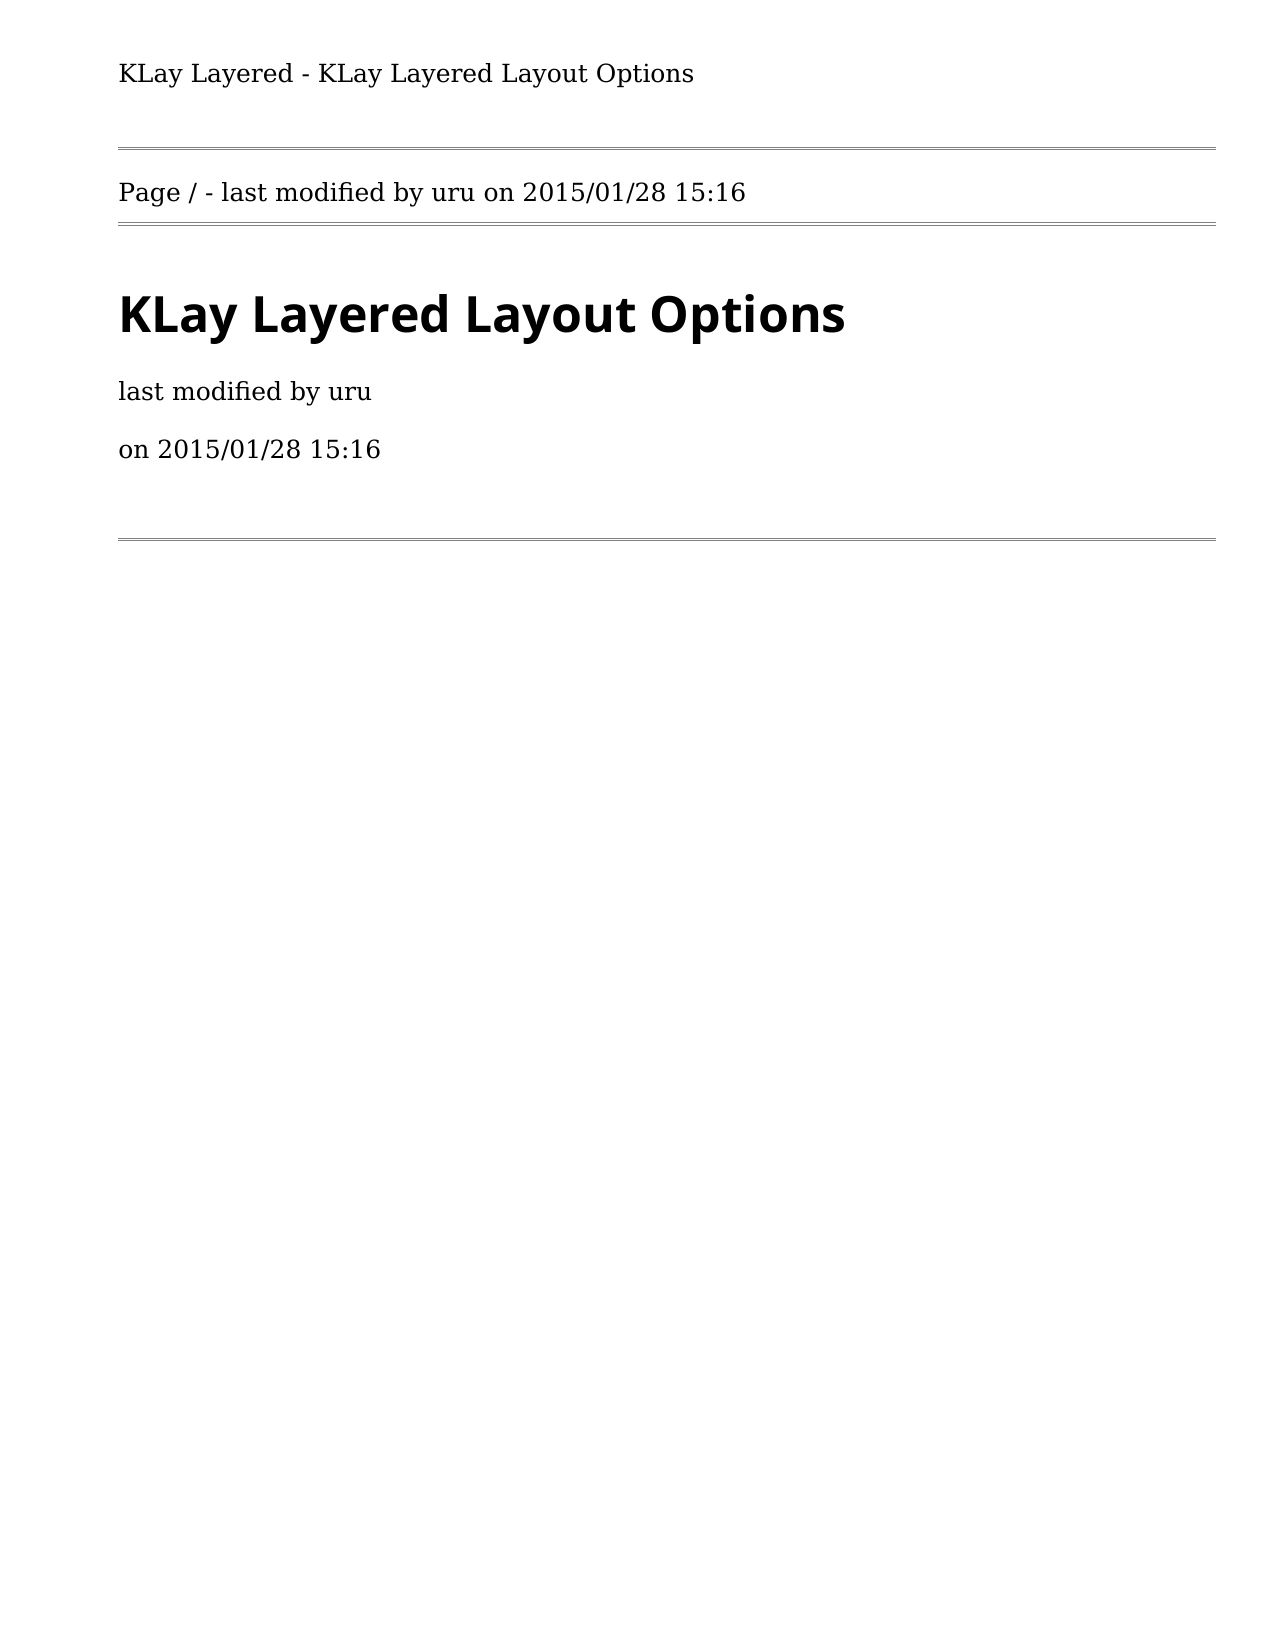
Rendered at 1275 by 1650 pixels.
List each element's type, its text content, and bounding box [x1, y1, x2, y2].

text KLay Layered - KLay Layered Layout Options [118, 59, 1216, 88]
subtitle KLay Layered Layout Options [118, 279, 1216, 347]
text on 2015/01/28 15:16 [118, 435, 1216, 464]
text Page / - last modified by uru on 2015/01/28 15:16 [118, 179, 1216, 208]
text last modified by uru [118, 377, 1216, 406]
